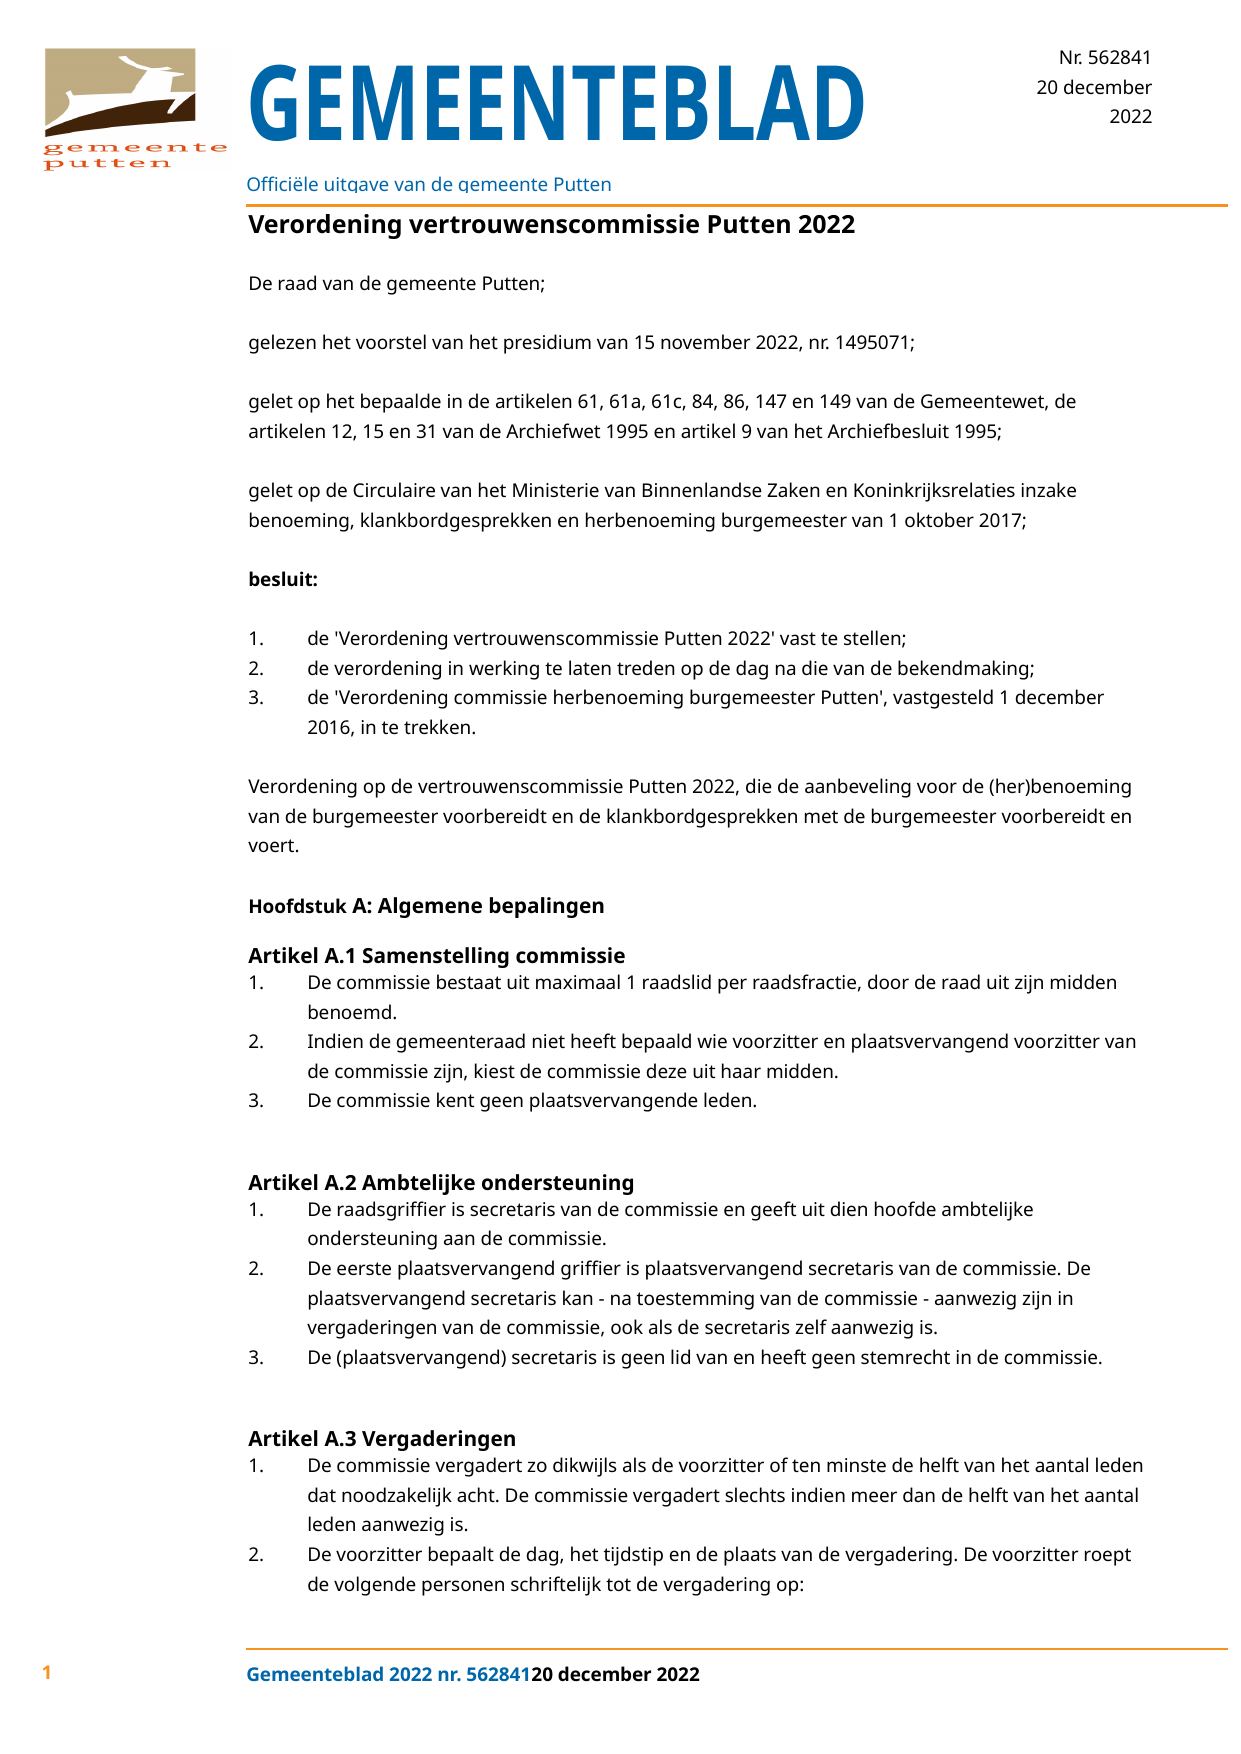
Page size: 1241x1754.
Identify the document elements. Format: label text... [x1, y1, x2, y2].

text Artikel A.1 Samenstelling commissie [248, 941, 1152, 969]
list de verordening in werking te laten treden op de dag na die van de bekendmaking; [248, 655, 1152, 681]
text gelet op de Circulaire van het Ministerie van Binnenlandse Zaken en Koninkrijksrelaties inzake benoeming, klankbordgesprekken en herbenoeming burgemeester van 1 oktober 2017; [248, 477, 1152, 533]
list Indien de gemeenteraad niet heeft bepaald wie voorzitter en plaatsvervangend voorzitter van de commissie zijn, kiest de commissie deze uit haar midden. [248, 1028, 1152, 1084]
text Verordening vertrouwenscommissie Putten 2022 [248, 207, 1152, 241]
list De commissie vergadert zo dikwijls als de voorzitter of ten minste de helft van het aantal leden dat noodzakelijk acht. De commissie vergadert slechts indien meer dan de helft van het aantal leden aanwezig is. [248, 1452, 1152, 1537]
list De commissie bestaat uit maximaal 1 raadslid per raadsfractie, door de raad uit zijn midden benoemd. [248, 969, 1152, 1024]
list De commissie kent geen plaatsvervangende leden. [248, 1088, 1152, 1113]
text Hoofdstuk A: Algemene bepalingen [248, 892, 1152, 920]
text Artikel A.3 Vergaderingen [248, 1424, 1152, 1452]
text besluit: [248, 566, 1152, 592]
list De eerste plaatsvervangend griffier is plaatsvervangend secretaris van de commissie. De plaatsvervangend secretaris kan - na toestemming van de commissie - aanwezig zijn in vergaderingen van de commissie, ook als de secretaris zelf aanwezig is. [248, 1255, 1152, 1340]
text gelezen het voorstel van het presidium van 15 november 2022, nr. 1495071; [248, 329, 1152, 355]
list De (plaatsvervangend) secretaris is geen lid van en heeft geen stemrecht in de commissie. [248, 1344, 1152, 1370]
picture [41, 47, 231, 172]
text Verordening op de vertrouwenscommissie Putten 2022, die de aanbeveling voor de (her)benoeming van de burgemeester voorbereidt en de klankbordgesprekken met de burgemeester voorbereidt en voert. [248, 773, 1152, 858]
list de 'Verordening commissie herbenoeming burgemeester Putten', vastgesteld 1 december 2016, in te trekken. [248, 684, 1152, 740]
list de 'Verordening vertrouwenscommissie Putten 2022' vast te stellen; [248, 625, 1152, 651]
list De voorzitter bepaalt de dag, het tijdstip en de plaats van de vergadering. De voorzitter roept de volgende personen schriftelijk tot de vergadering op: [248, 1541, 1152, 1596]
list De raadsgriffier is secretaris van de commissie en geeft uit dien hoofde ambtelijke ondersteuning aan de commissie. [248, 1196, 1152, 1251]
text De raad van de gemeente Putten; [248, 270, 1152, 296]
text Artikel A.2 Ambtelijke ondersteuning [248, 1168, 1152, 1196]
text gelet op het bepaalde in de artikelen 61, 61a, 61c, 84, 86, 147 en 149 van de Gemeentewet, de artikelen 12, 15 en 31 van de Archiefwet 1995 en artikel 9 van het Archiefbesluit 1995; [248, 389, 1152, 444]
